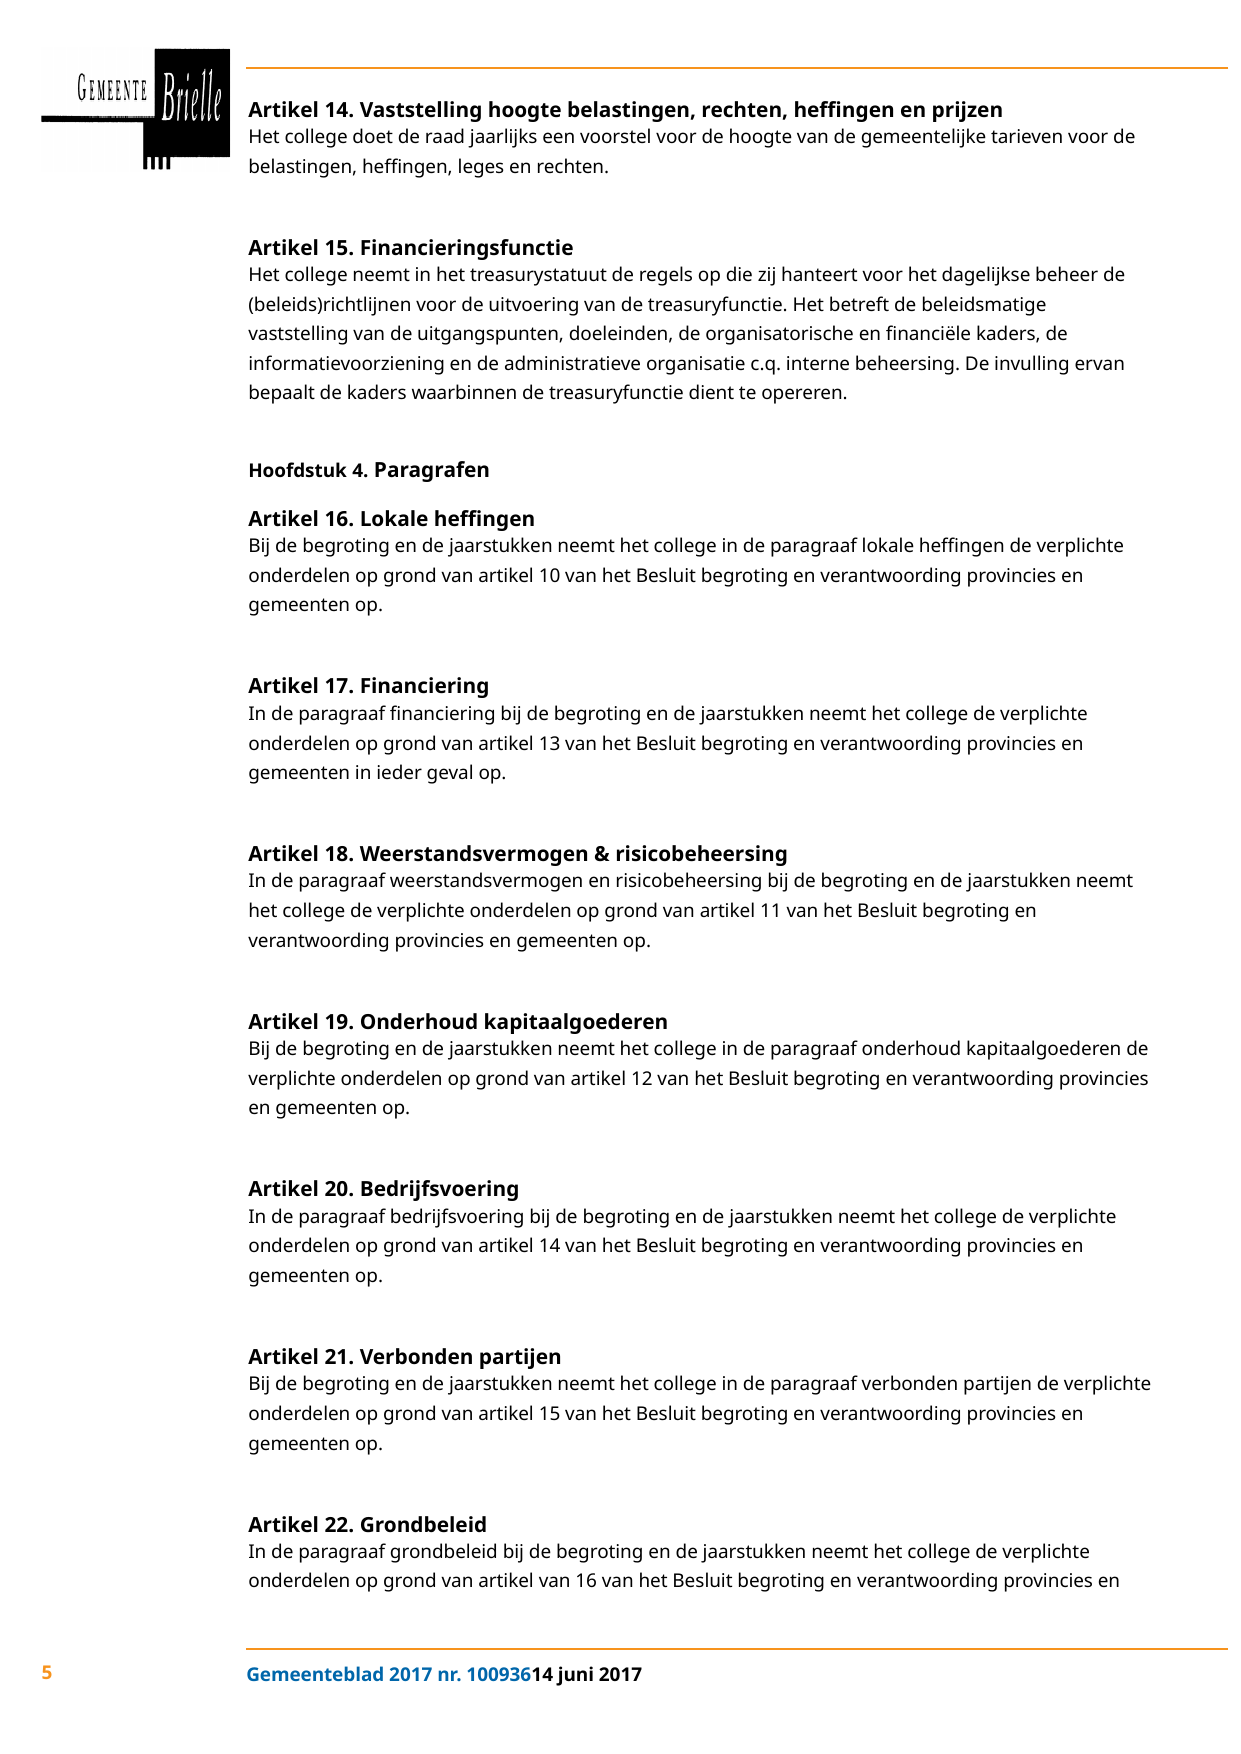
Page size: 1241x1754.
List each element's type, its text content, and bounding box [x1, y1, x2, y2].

text Artikel 16. Lokale heffingen [248, 504, 1152, 532]
text Artikel 15. Financieringsfunctie [248, 233, 1152, 261]
text Artikel 22. Grondbeleid [248, 1510, 1152, 1538]
text In de paragraaf financiering bij de begroting en de jaarstukken neemt het college de verplichte onderdelen op grond van artikel 13 van het Besluit begroting en verantwoording provincies en gemeenten in ieder geval op. [248, 700, 1152, 785]
text Het college doet de raad jaarlijks een voorstel voor de hoogte van de gemeentelijke tarieven voor de belastingen, heffingen, leges en rechten. [248, 123, 1152, 178]
text Artikel 14. Vaststelling hoogte belastingen, rechten, heffingen en prijzen [248, 95, 1152, 123]
text Bij de begroting en de jaarstukken neemt het college in de paragraaf lokale heffingen de verplichte onderdelen op grond van artikel 10 van het Besluit begroting en verantwoording provincies en gemeenten op. [248, 532, 1152, 617]
text Bij de begroting en de jaarstukken neemt het college in de paragraaf verbonden partijen de verplichte onderdelen op grond van artikel 15 van het Besluit begroting en verantwoording provincies en gemeenten op. [248, 1371, 1152, 1455]
text Artikel 20. Bedrijfsvoering [248, 1174, 1152, 1203]
text Artikel 18. Weerstandsvermogen & risicobeheersing [248, 839, 1152, 868]
text Het college neemt in het treasurystatuut de regels op die zij hanteert voor het dagelijkse beheer de (beleids)richtlijnen voor de uitvoering van de treasuryfunctie. Het betreft de beleidsmatige vaststelling van de uitgangspunten, doeleinden, de organisatorische en financiële kaders, de informatievoorziening en de administratieve organisatie c.q. interne beheersing. De invulling ervan bepaalt de kaders waarbinnen de treasuryfunctie dient te opereren. [248, 261, 1152, 405]
picture [41, 47, 231, 172]
text Artikel 17. Financiering [248, 672, 1152, 700]
text Bij de begroting en de jaarstukken neemt het college in de paragraaf onderhoud kapitaalgoederen de verplichte onderdelen op grond van artikel 12 van het Besluit begroting en verantwoording provincies en gemeenten op. [248, 1035, 1152, 1120]
text Artikel 19. Onderhoud kapitaalgoederen [248, 1007, 1152, 1035]
text In de paragraaf grondbeleid bij de begroting en de jaarstukken neemt het college de verplichte onderdelen op grond van artikel van 16 van het Besluit begroting en verantwoording provincies en [248, 1538, 1152, 1593]
text In de paragraaf weerstandsvermogen en risicobeheersing bij de begroting en de jaarstukken neemt het college de verplichte onderdelen op grond van artikel 11 van het Besluit begroting en verantwoording provincies en gemeenten op. [248, 868, 1152, 953]
text Hoofdstuk 4. Paragrafen [248, 455, 1152, 483]
text In de paragraaf bedrijfsvoering bij de begroting en de jaarstukken neemt het college de verplichte onderdelen op grond van artikel 14 van het Besluit begroting en verantwoording provincies en gemeenten op. [248, 1203, 1152, 1288]
text Artikel 21. Verbonden partijen [248, 1342, 1152, 1371]
